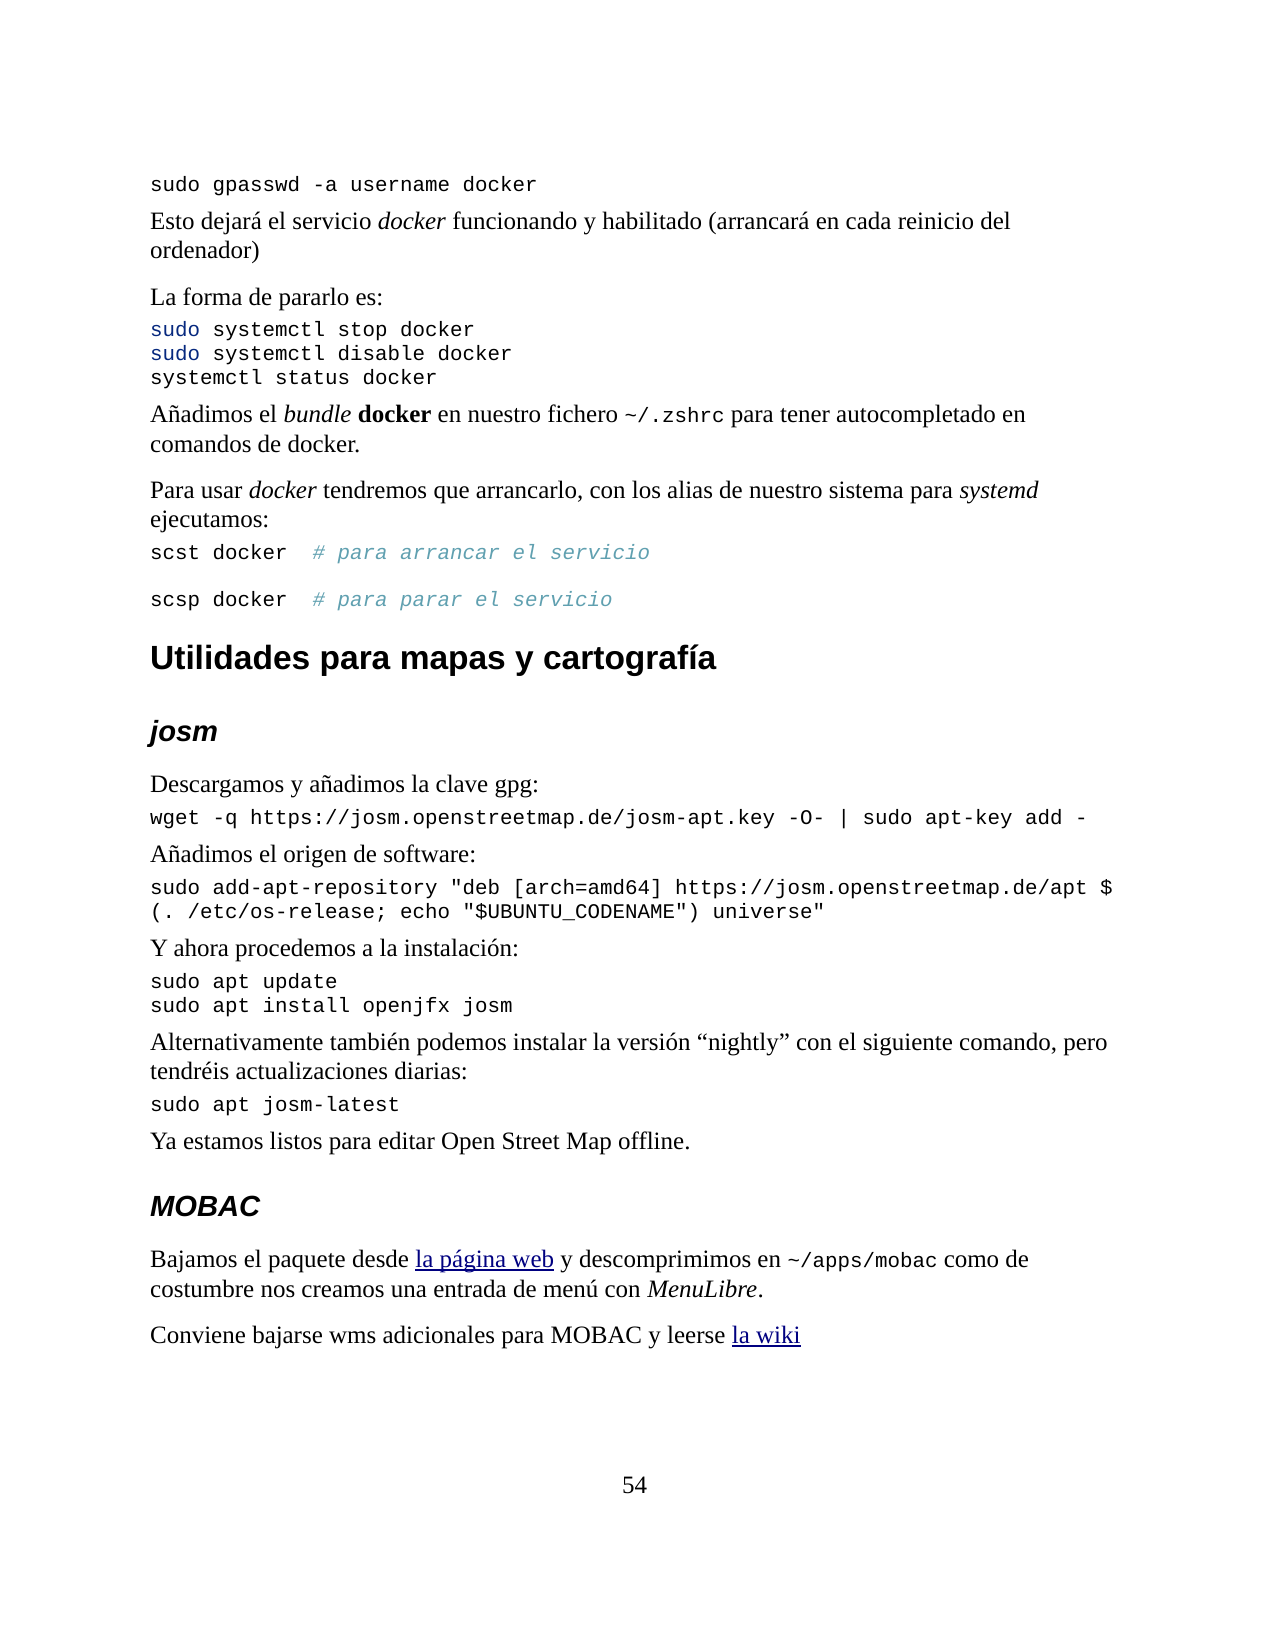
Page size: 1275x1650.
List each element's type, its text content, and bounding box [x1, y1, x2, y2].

text sudo gpasswd -a username docker [150, 174, 1125, 197]
text wget -q https://josm.openstreetmap.de/josm-apt.key -O- | sudo apt-key add - [150, 807, 1125, 830]
text La forma de pararlo es: [150, 282, 1125, 310]
text scsp docker # para parar el servicio [150, 589, 1125, 613]
text Y ahora procedemos a la instalación: [150, 933, 1125, 962]
subtitle josm [150, 714, 1125, 748]
text Bajamos el paquete desde la página web y descomprimimos en ~/apps/mobac como de costumbre nos creamos una entrada de menú con MenuLibre. [150, 1244, 1125, 1302]
text sudo apt install openjfx josm [150, 995, 1125, 1018]
text Para usar docker tendremos que arrancarlo, con los alias de nuestro sistema para systemd ejecutamos: [150, 476, 1125, 533]
text sudo apt update [150, 971, 1125, 995]
text Ya estamos listos para editar Open Street Map offline. [150, 1126, 1125, 1155]
text Descargamos y añadimos la clave gpg: [150, 769, 1125, 798]
text systemctl status docker [150, 367, 1125, 390]
text sudo apt josm-latest [150, 1094, 1125, 1117]
text Conviene bajarse wms adicionales para MOBAC y leerse la wiki [150, 1320, 1125, 1349]
text sudo systemctl stop docker [150, 319, 1125, 343]
text Añadimos el origen de software: [150, 839, 1125, 868]
text Añadimos el bundle docker en nuestro fichero ~/.zshrc para tener autocompletado en comandos de docker. [150, 399, 1125, 458]
text sudo add-apt-repository "deb [arch=amd64] https://josm.openstreetmap.de/apt $(. /etc/os-release; echo "$UBUNTU_CODENAME") universe" [150, 877, 1125, 924]
subtitle Utilidades para mapas y cartografía [150, 638, 1125, 677]
text Esto dejará el servicio docker funcionando y habilitado (arrancará en cada reinicio del ordenador) [150, 206, 1125, 264]
text scst docker # para arrancar el servicio [150, 542, 1125, 566]
subtitle MOBAC [150, 1189, 1125, 1223]
text Alternativamente también podemos instalar la versión “nightly” con el siguiente comando, pero tendréis actualizaciones diarias: [150, 1027, 1125, 1085]
text sudo systemctl disable docker [150, 343, 1125, 367]
